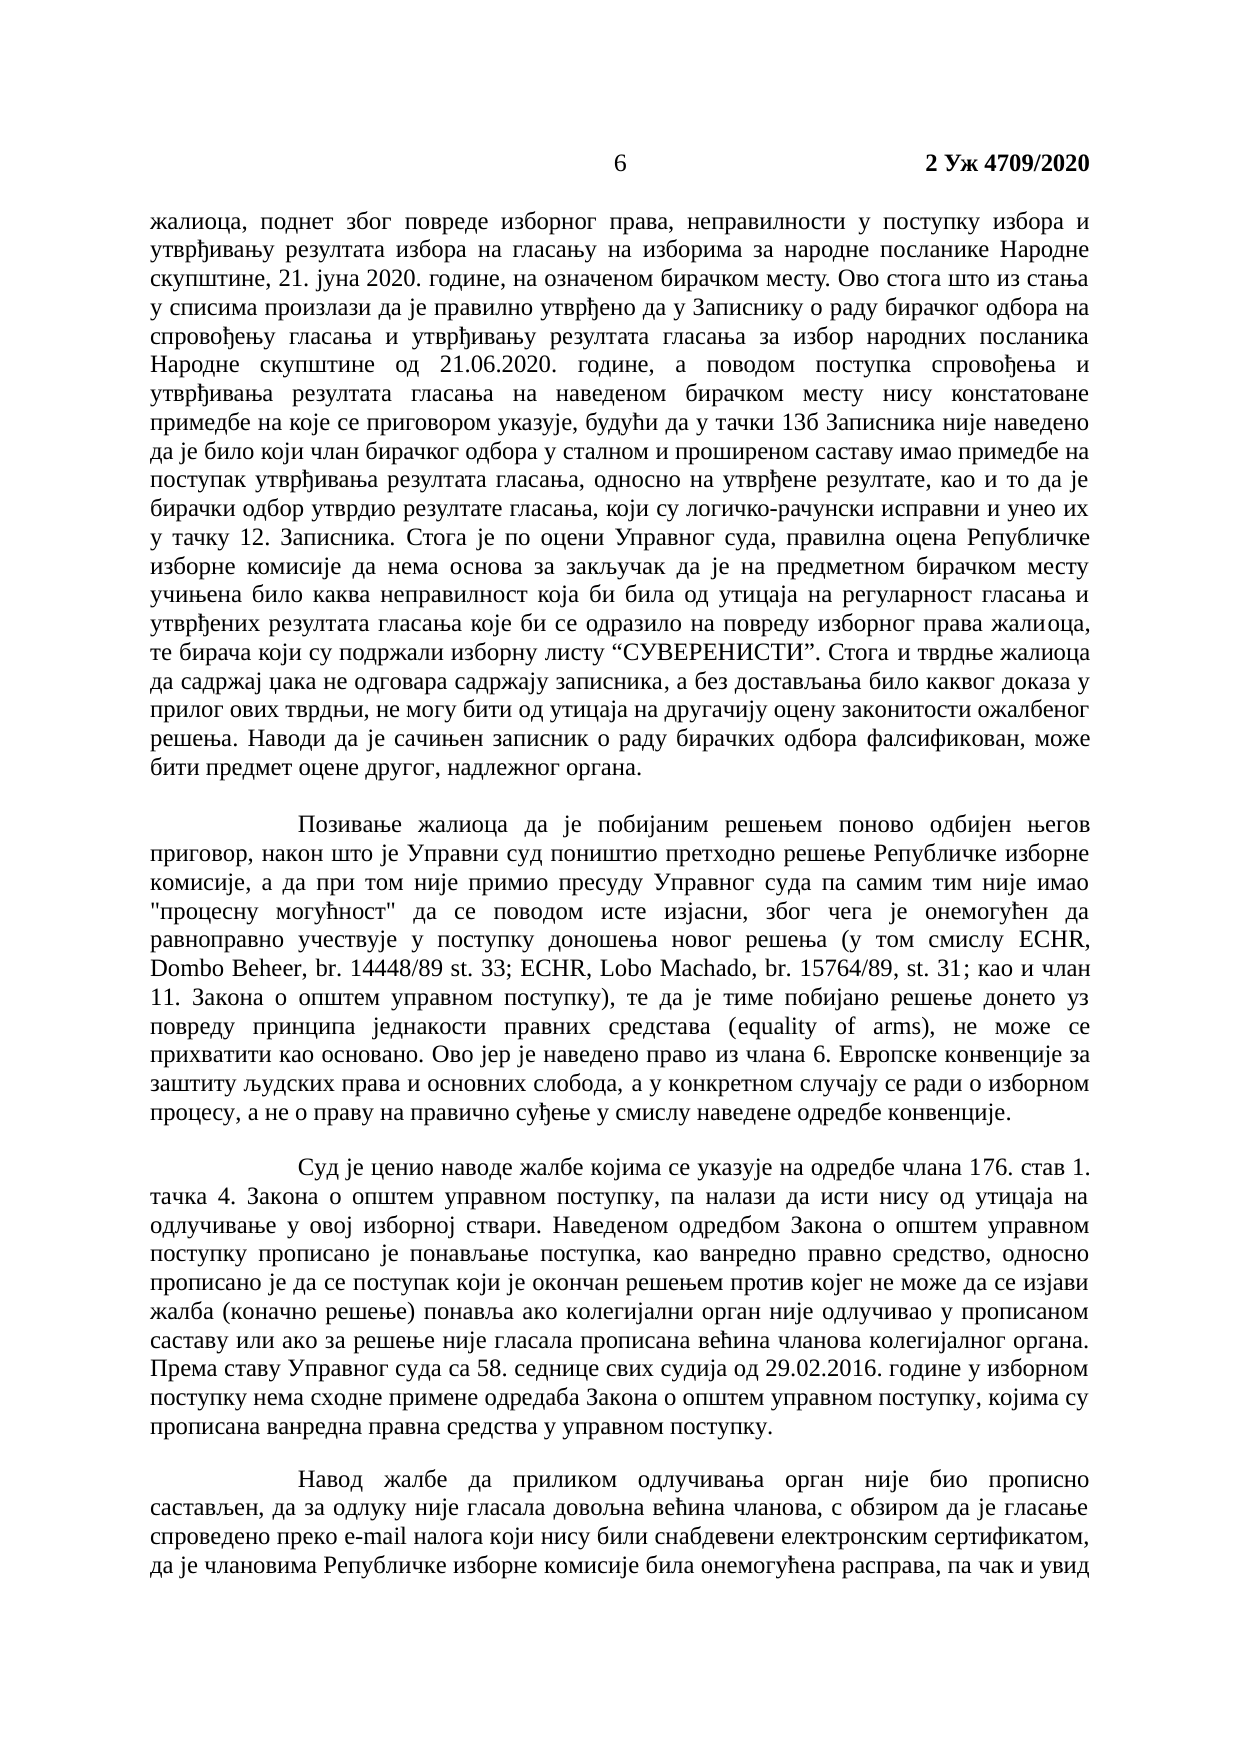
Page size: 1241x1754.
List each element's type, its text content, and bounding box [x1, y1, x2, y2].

text Навод жалбе да приликом одлучивања орган није био прописно састављен, да за одлуку није гласала довољна већина чланова, с обзиром да је гласање спроведено преко e-mail налога који нису били снабдевени електронским сертификатом, да је члановима Републичке изборне комисије била онемогућена расправа, па чак и увид [150, 1464, 1091, 1579]
text Суд је ценио наводе жалбе којима се указује на одредбе члана 176. став 1. тачка 4. Закона о општем управном поступку, па налази да исти нису од утицаја на одлучивање у овој изборној ствари. Наведеном одредбом Закона о општем управном поступку прописано је понављање поступка, као ванредно правно средство, односно прописано је да се поступак који је окончан решењем против којег не може да се изјави жалба (коначно решење) понавља ако колегијални орган није одлучивао у прописаном саставу или ако за решење није гласала прописана већина чланова колегијалног органа. Према ставу Управног суда са 58. седнице свих судија од 29.02.2016. године у изборном поступку нема сходне примене одредаба Закона о општем управном поступку, којима су прописана ванредна правна средства у управном поступку. [150, 1152, 1091, 1440]
text жалиоца, поднет због повреде изборног права, неправилности у поступку избора и утврђивању резултата избора на гласању на изборима за народне посланике Народне скупштине, 21. јуна 2020. године, на означеном бирачком месту. Ово стога што из стања у списима произлази да је правилно утврђено да у Записнику о раду бирачког одбора на спровођењу гласања и утврђивању резултата гласања за избор народних посланика Народне скупштине од 21.06.2020. године, а поводом поступка спровођења и утврђивања резултата гласања на наведеном бирачком месту нису констатоване примедбе на које се приговором указује, будући да у тачки 13б Записника није наведено да је било који члан бирачког одбора у сталном и проширеном саставу имао примедбе на поступак утврђивања резултата гласања, односно на утврђене резултате, као и то да је бирачки одбор утврдио резултате гласања, који су логичко-рачунски исправни и унео их у тачку 12. Записника. Стога је по оцени Управног суда, правилна оцена Републичке изборне комисије да нема основа за закључак да је на предметном бирачком месту учињена било каква неправилност која би била од утицаја на регуларност гласања и утврђених резултата гласања које би се одразило на повреду изборног права жалиоца, те бирача који су подржали изборну листу “СУВЕРЕНИСТИ”. Стога и тврдње жалиоца да садржај џака не одговара садржају записника, а без достављања било каквог доказа у прилог ових тврдњи, не могу бити од утицаја на другачију оцену законитости ожалбеног решења. Наводи да је сачињен записник о раду бирачких одбора фалсификован, може бити предмет оцене другог, надлежног органа. [150, 206, 1091, 781]
text Позивање жалиоца да је побијаним решењем поново одбијен његов приговор, након што је Управни суд поништио претходно решење Републичке изборне комисије, а да при том није примио пресуду Управног суда па самим тим није имао "процесну могућност" да се поводом исте изјасни, због чега је онемогућен да равноправно учествује у поступку доношења новог решења (у том смислу ECHR, Dombo Beheer, br. 14448/89 st. 33; ECHR, Lobo Machado, br. 15764/89, st. 31; као и члан 11. Закона о општем управном поступку), те да је тиме побијано решење донето уз повреду принципа једнакости правних средстава (equality of arms), не може се прихватити као основано. Ово јер је наведено право из члана 6. Европске конвенције за заштиту људских права и основних слобода, а у конкретном случају се ради о изборном процесу, а не о праву на правично суђење у смислу наведене одредбе конвенције. [150, 809, 1091, 1126]
